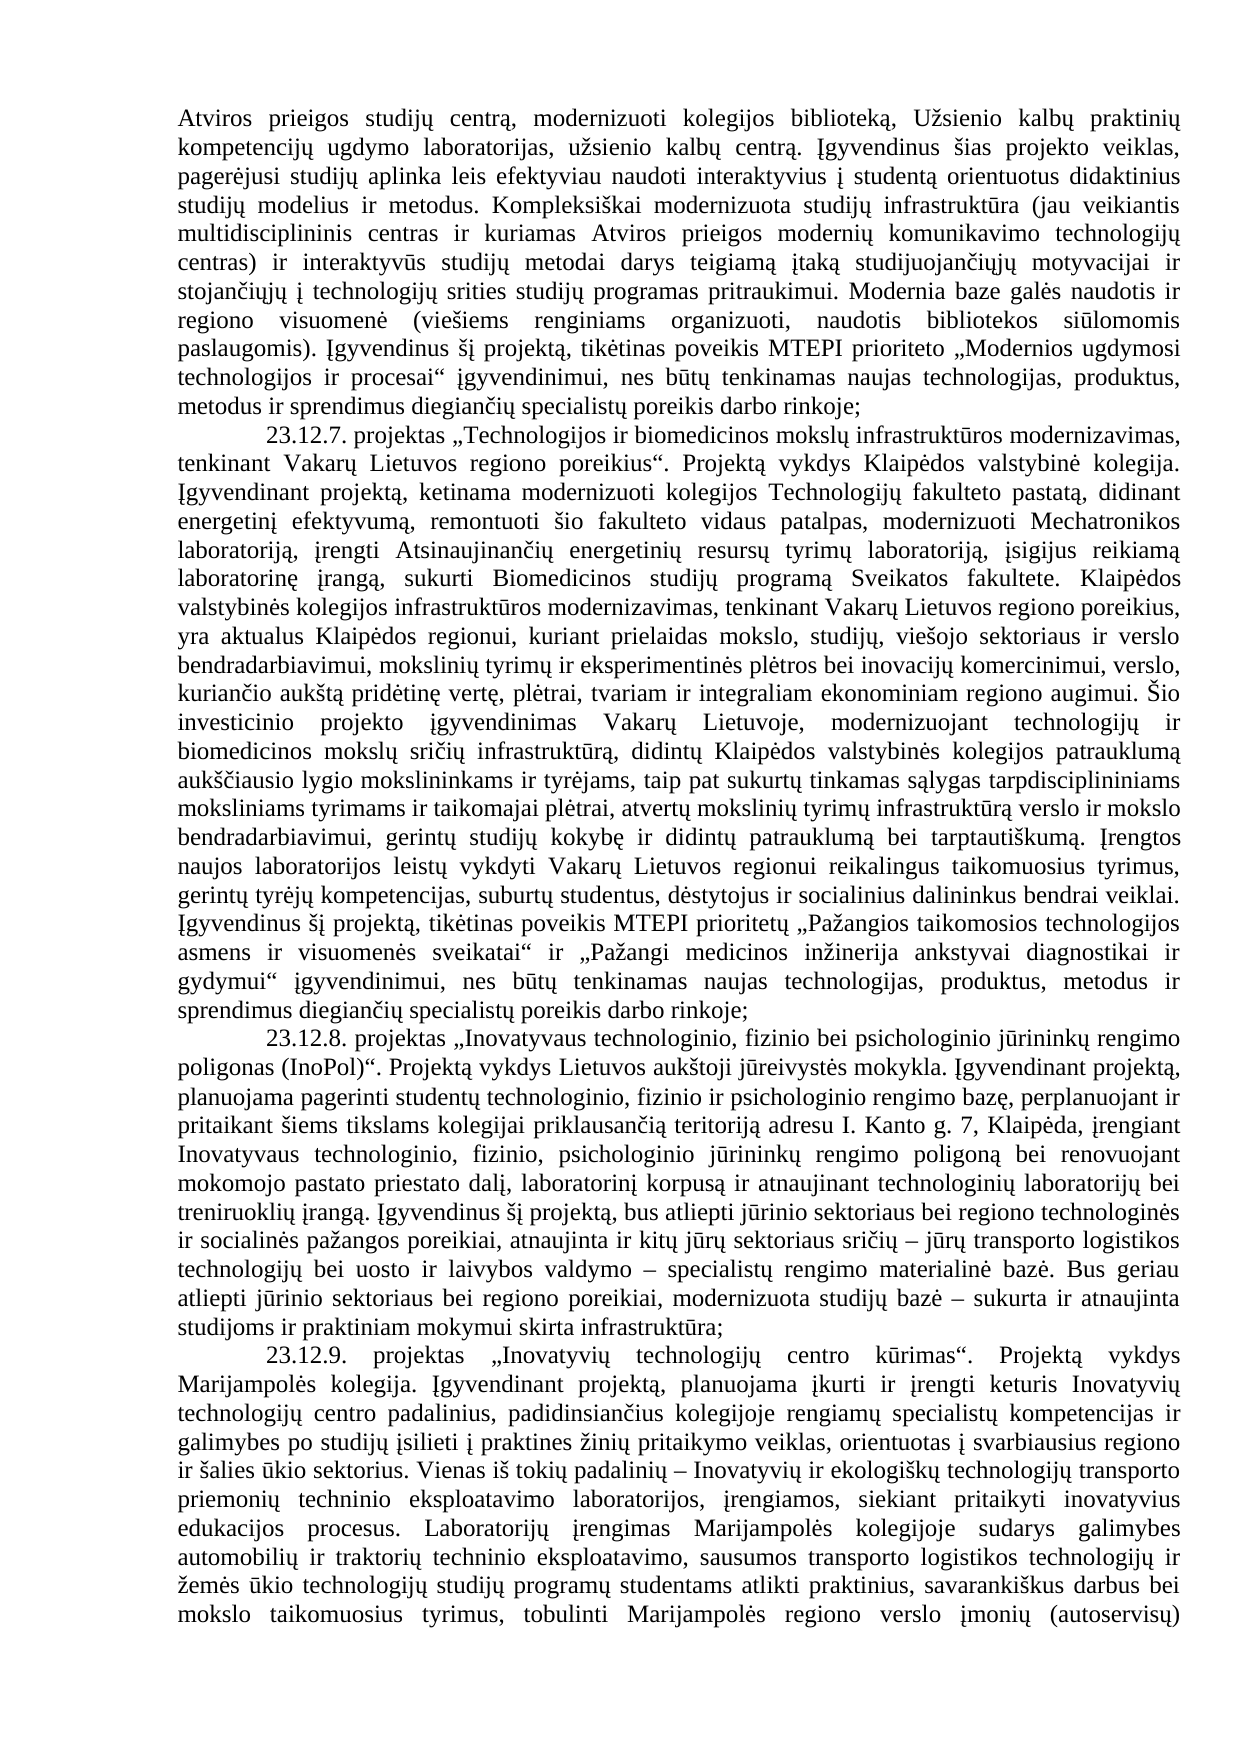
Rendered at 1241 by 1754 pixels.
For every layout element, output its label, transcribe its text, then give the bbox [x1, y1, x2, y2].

text 23.12.9. projektas „Inovatyvių technologijų centro kūrimas“. Projektą vykdys Marijampolės kolegija. Įgyvendinant projektą, planuojama įkurti ir įrengti keturis Inovatyvių technologijų centro padalinius, padidinsiančius kolegijoje rengiamų specialistų kompetencijas ir galimybes po studijų įsilieti į praktines žinių pritaikymo veiklas, orientuotas į svarbiausius regiono ir šalies ūkio sektorius. Vienas iš tokių padalinių – Inovatyvių ir ekologiškų technologijų transporto priemonių techninio eksploatavimo laboratorijos, įrengiamos, siekiant pritaikyti inovatyvius edukacijos procesus. Laboratorijų įrengimas Marijampolės kolegijoje sudarys galimybes automobilių ir traktorių techninio eksploatavimo, sausumos transporto logistikos technologijų ir žemės ūkio technologijų studijų programų studentams atlikti praktinius, savarankiškus darbus bei mokslo taikomuosius tyrimus, tobulinti Marijampolės regiono verslo įmonių (autoservisų) [177, 1340, 1181, 1628]
text Atviros prieigos studijų centrą, modernizuoti kolegijos biblioteką, Užsienio kalbų praktinių kompetencijų ugdymo laboratorijas, užsienio kalbų centrą. Įgyvendinus šias projekto veiklas, pagerėjusi studijų aplinka leis efektyviau naudoti interaktyvius į studentą orientuotus didaktinius studijų modelius ir metodus. Kompleksiškai modernizuota studijų infrastruktūra (jau veikiantis multidisciplininis centras ir kuriamas Atviros prieigos modernių komunikavimo technologijų centras) ir interaktyvūs studijų metodai darys teigiamą įtaką studijuojančiųjų motyvacijai ir stojančiųjų į technologijų srities studijų programas pritraukimui. Modernia baze galės naudotis ir regiono visuomenė (viešiems renginiams organizuoti, naudotis bibliotekos siūlomomis paslaugomis). Įgyvendinus šį projektą, tikėtinas poveikis MTEPI prioriteto „Modernios ugdymosi technologijos ir procesai“ įgyvendinimui, nes būtų tenkinamas naujas technologijas, produktus, metodus ir sprendimus diegiančių specialistų poreikis darbo rinkoje; [177, 103, 1181, 420]
text 23.12.8. projektas „Inovatyvaus technologinio, fizinio bei psichologinio jūrininkų rengimo poligonas (InoPol)“. Projektą vykdys Lietuvos aukštoji jūreivystės mokykla. Įgyvendinant projektą, planuojama pagerinti studentų technologinio, fizinio ir psichologinio rengimo bazę, perplanuojant ir pritaikant šiems tikslams kolegijai priklausančią teritoriją adresu I. Kanto g. 7, Klaipėda, įrengiant Inovatyvaus technologinio, fizinio, psichologinio jūrininkų rengimo poligoną bei renovuojant mokomojo pastato priestato dalį, laboratorinį korpusą ir atnaujinant technologinių laboratorijų bei treniruoklių įrangą. Įgyvendinus šį projektą, bus atliepti jūrinio sektoriaus bei regiono technologinės ir socialinės pažangos poreikiai, atnaujinta ir kitų jūrų sektoriaus sričių – jūrų transporto logistikos technologijų bei uosto ir laivybos valdymo – specialistų rengimo materialinė bazė. Bus geriau atliepti jūrinio sektoriaus bei regiono poreikiai, modernizuota studijų bazė – sukurta ir atnaujinta studijoms ir praktiniam mokymui skirta infrastruktūra; [177, 1023, 1181, 1340]
text 23.12.7. projektas „Technologijos ir biomedicinos mokslų infrastruktūros modernizavimas, tenkinant Vakarų Lietuvos regiono poreikius“. Projektą vykdys Klaipėdos valstybinė kolegija. Įgyvendinant projektą, ketinama modernizuoti kolegijos Technologijų fakulteto pastatą, didinant energetinį efektyvumą, remontuoti šio fakulteto vidaus patalpas, modernizuoti Mechatronikos laboratoriją, įrengti Atsinaujinančių energetinių resursų tyrimų laboratoriją, įsigijus reikiamą laboratorinę įrangą, sukurti Biomedicinos studijų programą Sveikatos fakultete. Klaipėdos valstybinės kolegijos infrastruktūros modernizavimas, tenkinant Vakarų Lietuvos regiono poreikius, yra aktualus Klaipėdos regionui, kuriant prielaidas mokslo, studijų, viešojo sektoriaus ir verslo bendradarbiavimui, mokslinių tyrimų ir eksperimentinės plėtros bei inovacijų komercinimui, verslo, kuriančio aukštą pridėtinę vertę, plėtrai, tvariam ir integraliam ekonominiam regiono augimui. Šio investicinio projekto įgyvendinimas Vakarų Lietuvoje, modernizuojant technologijų ir biomedicinos mokslų sričių infrastruktūrą, didintų Klaipėdos valstybinės kolegijos patrauklumą aukščiausio lygio mokslininkams ir tyrėjams, taip pat sukurtų tinkamas sąlygas tarpdisciplininiams moksliniams tyrimams ir taikomajai plėtrai, atvertų mokslinių tyrimų infrastruktūrą verslo ir mokslo bendradarbiavimui, gerintų studijų kokybę ir didintų patrauklumą bei tarptautiškumą. Įrengtos naujos laboratorijos leistų vykdyti Vakarų Lietuvos regionui reikalingus taikomuosius tyrimus, gerintų tyrėjų kompetencijas, suburtų studentus, dėstytojus ir socialinius dalininkus bendrai veiklai. Įgyvendinus šį projektą, tikėtinas poveikis MTEPI prioritetų „Pažangios taikomosios technologijos asmens ir visuomenės sveikatai“ ir „Pažangi medicinos inžinerija ankstyvai diagnostikai ir gydymui“ įgyvendinimui, nes būtų tenkinamas naujas technologijas, produktus, metodus ir sprendimus diegiančių specialistų poreikis darbo rinkoje; [177, 420, 1181, 1023]
